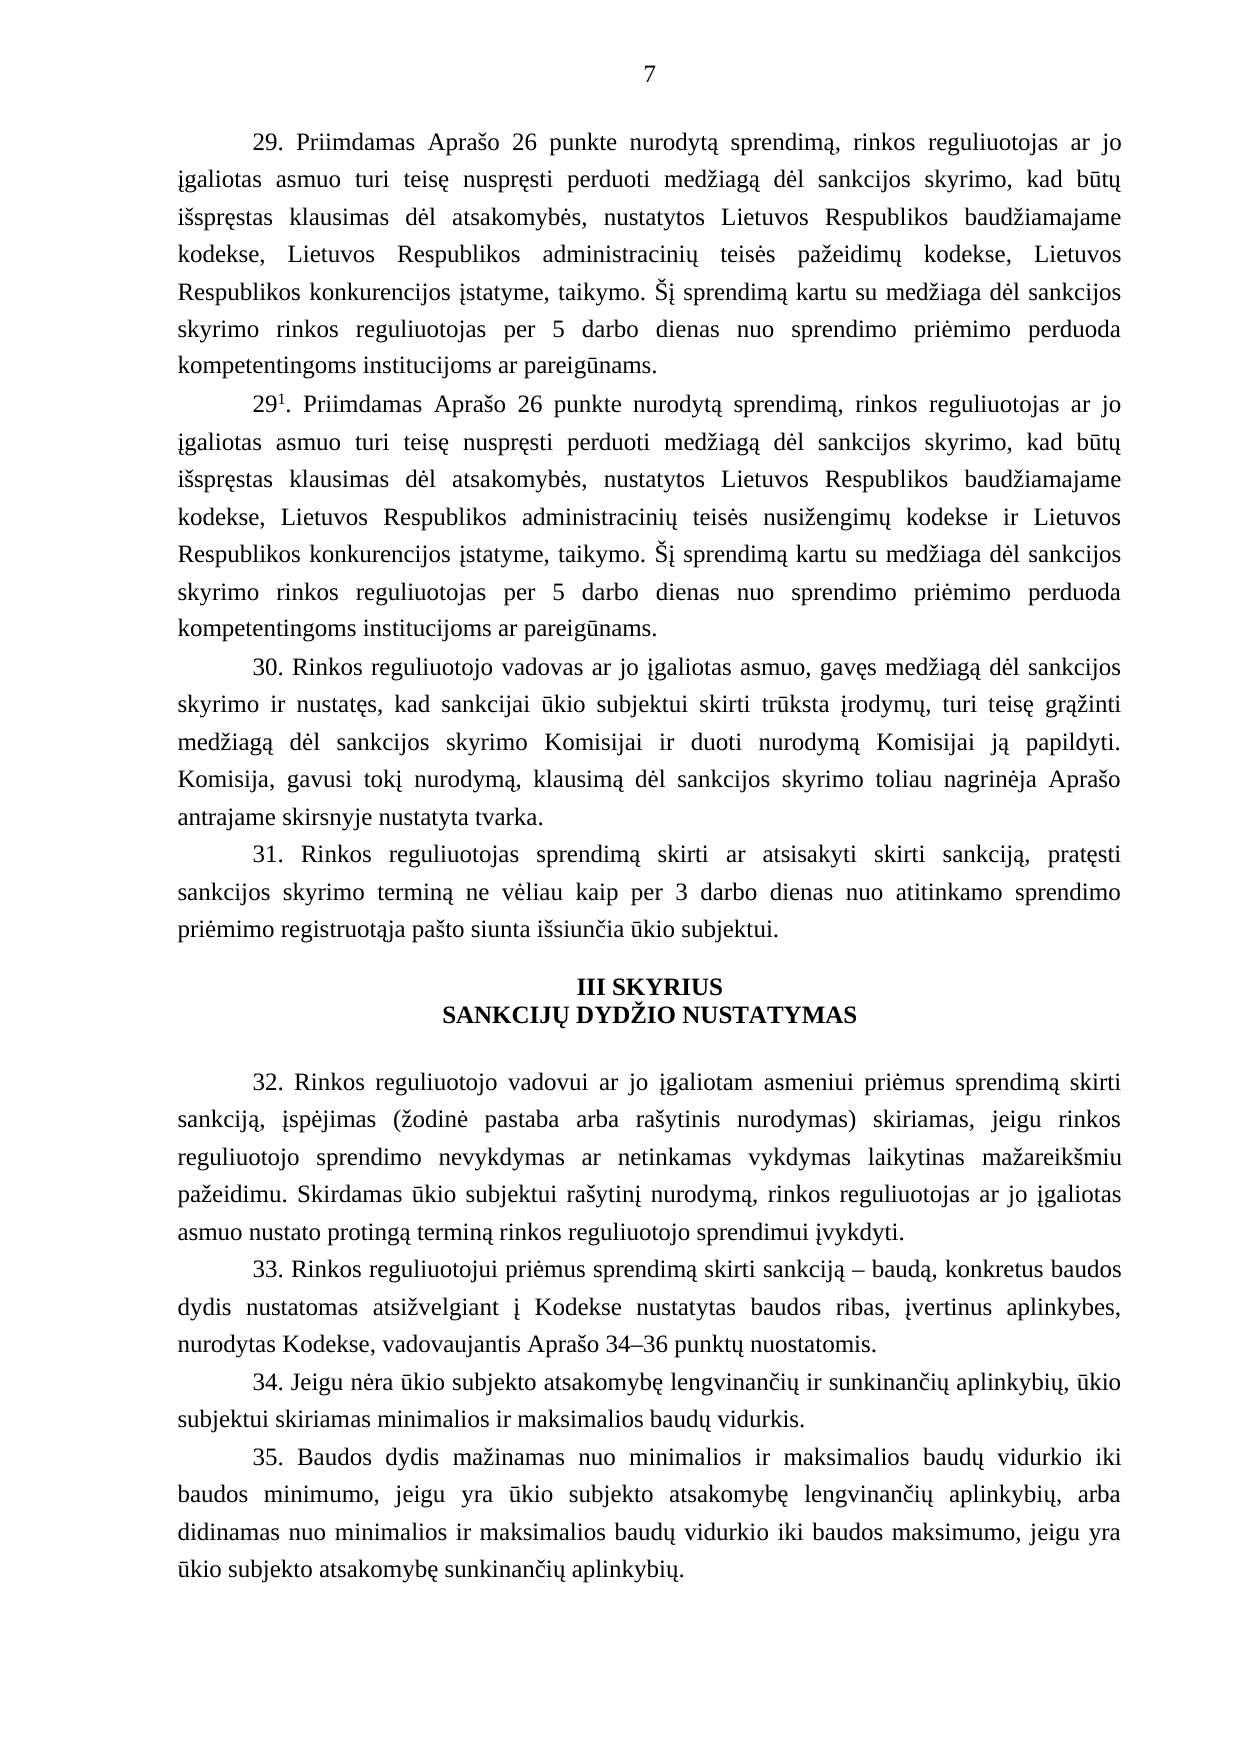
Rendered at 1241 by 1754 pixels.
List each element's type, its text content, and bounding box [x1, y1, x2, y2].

text 34. Jeigu nėra ūkio subjekto atsakomybę lengvinančių ir sunkinančių aplinkybių, ūkio subjektui skiriamas minimalios ir maksimalios baudų vidurkis. [177, 1358, 1122, 1433]
text 291. Priimdamas Aprašo 26 punkte nurodytą sprendimą, rinkos reguliuotojas ar jo įgaliotas asmuo turi teisę nuspręsti perduoti medžiagą dėl sankcijos skyrimo, kad būtų išspręstas klausimas dėl atsakomybės, nustatytos Lietuvos Respublikos baudžiamajame kodekse, Lietuvos Respublikos administracinių teisės nusižengimų kodekse ir Lietuvos Respublikos konkurencijos įstatyme, taikymo. Šį sprendimą kartu su medžiaga dėl sankcijos skyrimo rinkos reguliuotojas per 5 darbo dienas nuo sprendimo priėmimo perduoda kompetentingoms institucijoms ar pareigūnams. [177, 381, 1122, 643]
text 29. Priimdamas Aprašo 26 punkte nurodytą sprendimą, rinkos reguliuotojas ar jo įgaliotas asmuo turi teisę nuspręsti perduoti medžiagą dėl sankcijos skyrimo, kad būtų išspręstas klausimas dėl atsakomybės, nustatytos Lietuvos Respublikos baudžiamajame kodekse, Lietuvos Respublikos administracinių teisės pažeidimų kodekse, Lietuvos Respublikos konkurencijos įstatyme, taikymo. Šį sprendimą kartu su medžiaga dėl sankcijos skyrimo rinkos reguliuotojas per 5 darbo dienas nuo sprendimo priėmimo perduoda kompetentingoms institucijoms ar pareigūnams. [177, 118, 1122, 381]
text SankcijŲ DYDŽIO nustatymAS [177, 1001, 1122, 1029]
text 33. Rinkos reguliuotojui priėmus sprendimą skirti sankciją – baudą, konkretus baudos dydis nustatomas atsižvelgiant į Kodekse nustatytas baudos ribas, įvertinus aplinkybes, nurodytas Kodekse, vadovaujantis Aprašo 34–36 punktų nuostatomis. [177, 1246, 1122, 1358]
text 30. Rinkos reguliuotojo vadovas ar jo įgaliotas asmuo, gavęs medžiagą dėl sankcijos skyrimo ir nustatęs, kad sankcijai ūkio subjektui skirti trūksta įrodymų, turi teisę grąžinti medžiagą dėl sankcijos skyrimo Komisijai ir duoti nurodymą Komisijai ją papildyti. Komisija, gavusi tokį nurodymą, klausimą dėl sankcijos skyrimo toliau nagrinėja Aprašo antrajame skirsnyje nustatyta tvarka. [177, 643, 1122, 831]
text III SKYRIUS [177, 972, 1122, 1001]
text 35. Baudos dydis mažinamas nuo minimalios ir maksimalios baudų vidurkio iki baudos minimumo, jeigu yra ūkio subjekto atsakomybę lengvinančių aplinkybių, arba didinamas nuo minimalios ir maksimalios baudų vidurkio iki baudos maksimumo, jeigu yra ūkio subjekto atsakomybę sunkinančių aplinkybių. [177, 1433, 1122, 1583]
text 32. Rinkos reguliuotojo vadovui ar jo įgaliotam asmeniui priėmus sprendimą skirti sankciją, įspėjimas (žodinė pastaba arba rašytinis nurodymas) skiriamas, jeigu rinkos reguliuotojo sprendimo nevykdymas ar netinkamas vykdymas laikytinas mažareikšmiu pažeidimu. Skirdamas ūkio subjektui rašytinį nurodymą, rinkos reguliuotojas ar jo įgaliotas asmuo nustato protingą terminą rinkos reguliuotojo sprendimui įvykdyti. [177, 1058, 1122, 1246]
text 31. Rinkos reguliuotojas sprendimą skirti ar atsisakyti skirti sankciją, pratęsti sankcijos skyrimo terminą ne vėliau kaip per 3 darbo dienas nuo atitinkamo sprendimo priėmimo registruotąja pašto siunta išsiunčia ūkio subjektui. [177, 831, 1122, 943]
